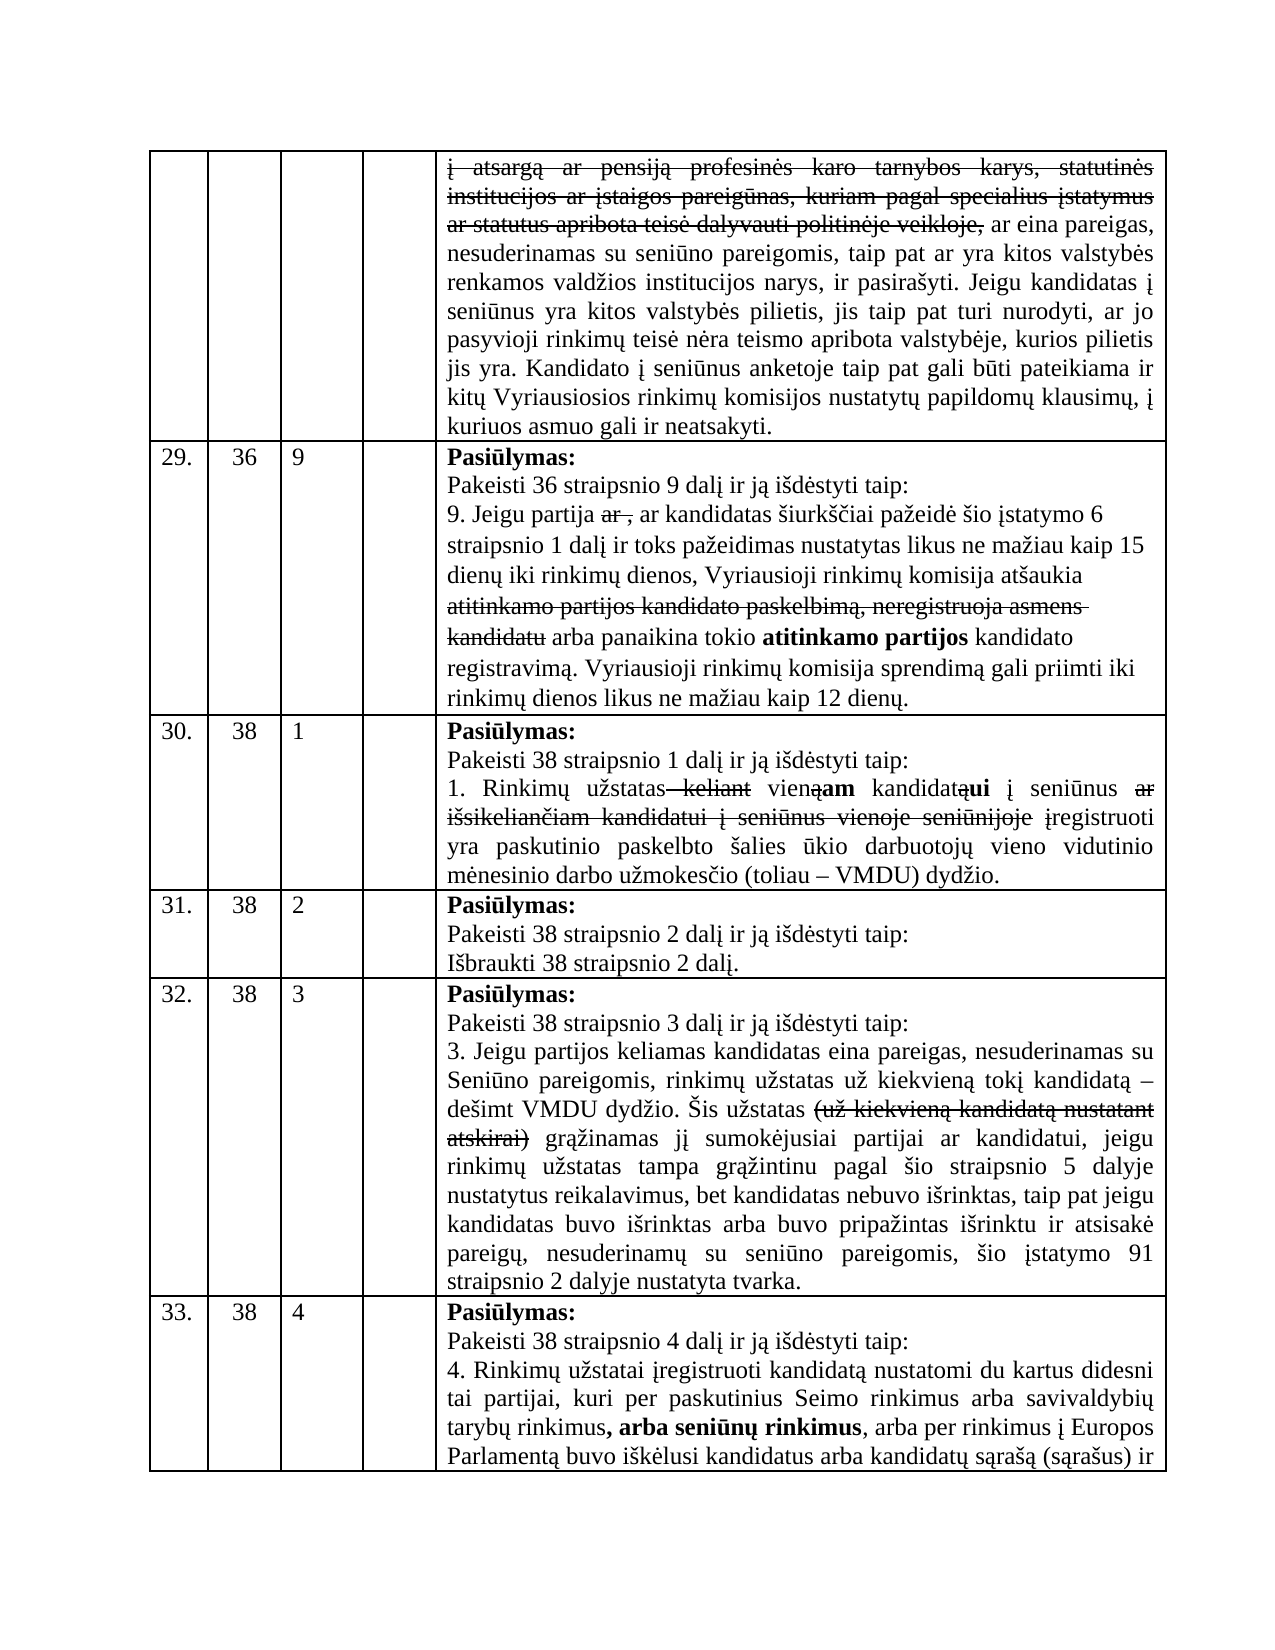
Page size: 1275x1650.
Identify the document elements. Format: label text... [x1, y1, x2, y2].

table_cell 38 [209, 891, 280, 977]
table_cell 38 [209, 1297, 280, 1470]
table_cell [364, 1297, 435, 1470]
table_cell 29. [151, 442, 207, 714]
table_cell Pasiūlymas: Pakeisti 36 straipsnio 9 dalį ir ją išdėstyti taip: 9. Jeigu partija ar , ar kandidatas šiurkščiai pažeidė šio įstatymo 6 straipsnio 1 dalį ir toks pažeidimas nustatytas likus ne mažiau kaip 15 dienų iki rinkimų dienos, Vyriausioji rinkimų komisija atšaukia atitinkamo partijos kandidato paskelbimą, neregistruoja asmens kandidatu arba panaikina tokio atitinkamo partijos kandidato registravimą. Vyriausioji rinkimų komisija sprendimą gali priimti iki rinkimų dienos likus ne mažiau kaip 12 dienų. [437, 442, 1165, 714]
table_cell 1 [282, 716, 362, 888]
table_cell 32. [151, 979, 207, 1295]
table_cell [209, 152, 280, 439]
table_cell 33. [151, 1297, 207, 1470]
table_cell [364, 442, 435, 714]
table_cell 3 [282, 979, 362, 1295]
table_cell 9 [282, 442, 362, 714]
table_cell į atsargą ar pensiją profesinės karo tarnybos karys, statutinės institucijos ar įstaigos pareigūnas, kuriam pagal specialius įstatymus ar statutus apribota teisė dalyvauti politinėje veikloje, ar eina pareigas, nesuderinamas su seniūno pareigomis, taip pat ar yra kitos valstybės renkamos valdžios institucijos narys, ir pasirašyti. Jeigu kandidatas į seniūnus yra kitos valstybės pilietis, jis taip pat turi nurodyti, ar jo pasyvioji rinkimų teisė nėra teismo apribota valstybėje, kurios pilietis jis yra. Kandidato į seniūnus anketoje taip pat gali būti pateikiama ir kitų Vyriausiosios rinkimų komisijos nustatytų papildomų klausimų, į kuriuos asmuo gali ir neatsakyti. [437, 152, 1165, 439]
table_cell [151, 152, 207, 439]
table_cell 38 [209, 716, 280, 888]
table_cell Pasiūlymas: Pakeisti 38 straipsnio 3 dalį ir ją išdėstyti taip: 3. Jeigu partijos keliamas kandidatas eina pareigas, nesuderinamas su Seniūno pareigomis, rinkimų užstatas už kiekvieną tokį kandidatą – dešimt VMDU dydžio. Šis užstatas (už kiekvieną kandidatą nustatant atskirai) grąžinamas jį sumokėjusiai partijai ar kandidatui, jeigu rinkimų užstatas tampa grąžintinu pagal šio straipsnio 5 dalyje nustatytus reikalavimus, bet kandidatas nebuvo išrinktas, taip pat jeigu kandidatas buvo išrinktas arba buvo pripažintas išrinktu ir atsisakė pareigų, nesuderinamų su seniūno pareigomis, šio įstatymo 91 straipsnio 2 dalyje nustatyta tvarka. [437, 979, 1165, 1295]
table_cell Pasiūlymas: Pakeisti 38 straipsnio 4 dalį ir ją išdėstyti taip: 4. Rinkimų užstatai įregistruoti kandidatą nustatomi du kartus didesni tai partijai, kuri per paskutinius Seimo rinkimus arba savivaldybių tarybų rinkimus, arba seniūnų rinkimus, arba per rinkimus į Europos Parlamentą buvo iškėlusi kandidatus arba kandidatų sąrašą (sąrašus) ir [437, 1297, 1165, 1470]
table_cell Pasiūlymas: Pakeisti 38 straipsnio 2 dalį ir ją išdėstyti taip: Išbraukti 38 straipsnio 2 dalį. [437, 891, 1165, 977]
table_cell 30. [151, 716, 207, 888]
table_cell 2 [282, 891, 362, 977]
table_cell [364, 152, 435, 439]
table_cell [364, 979, 435, 1295]
table_cell Pasiūlymas: Pakeisti 38 straipsnio 1 dalį ir ją išdėstyti taip: 1. Rinkimų užstatas keliant vienąam kandidatąui į seniūnus ar išsikeliančiam kandidatui į seniūnus vienoje seniūnijoje įregistruoti yra paskutinio paskelbto šalies ūkio darbuotojų vieno vidutinio mėnesinio darbo užmokesčio (toliau – VMDU) dydžio. [437, 716, 1165, 888]
table_cell 31. [151, 891, 207, 977]
table_cell 38 [209, 979, 280, 1295]
table_cell [364, 891, 435, 977]
table_cell 36 [209, 442, 280, 714]
table_cell [364, 716, 435, 888]
table_cell [282, 152, 362, 439]
table_cell 4 [282, 1297, 362, 1470]
